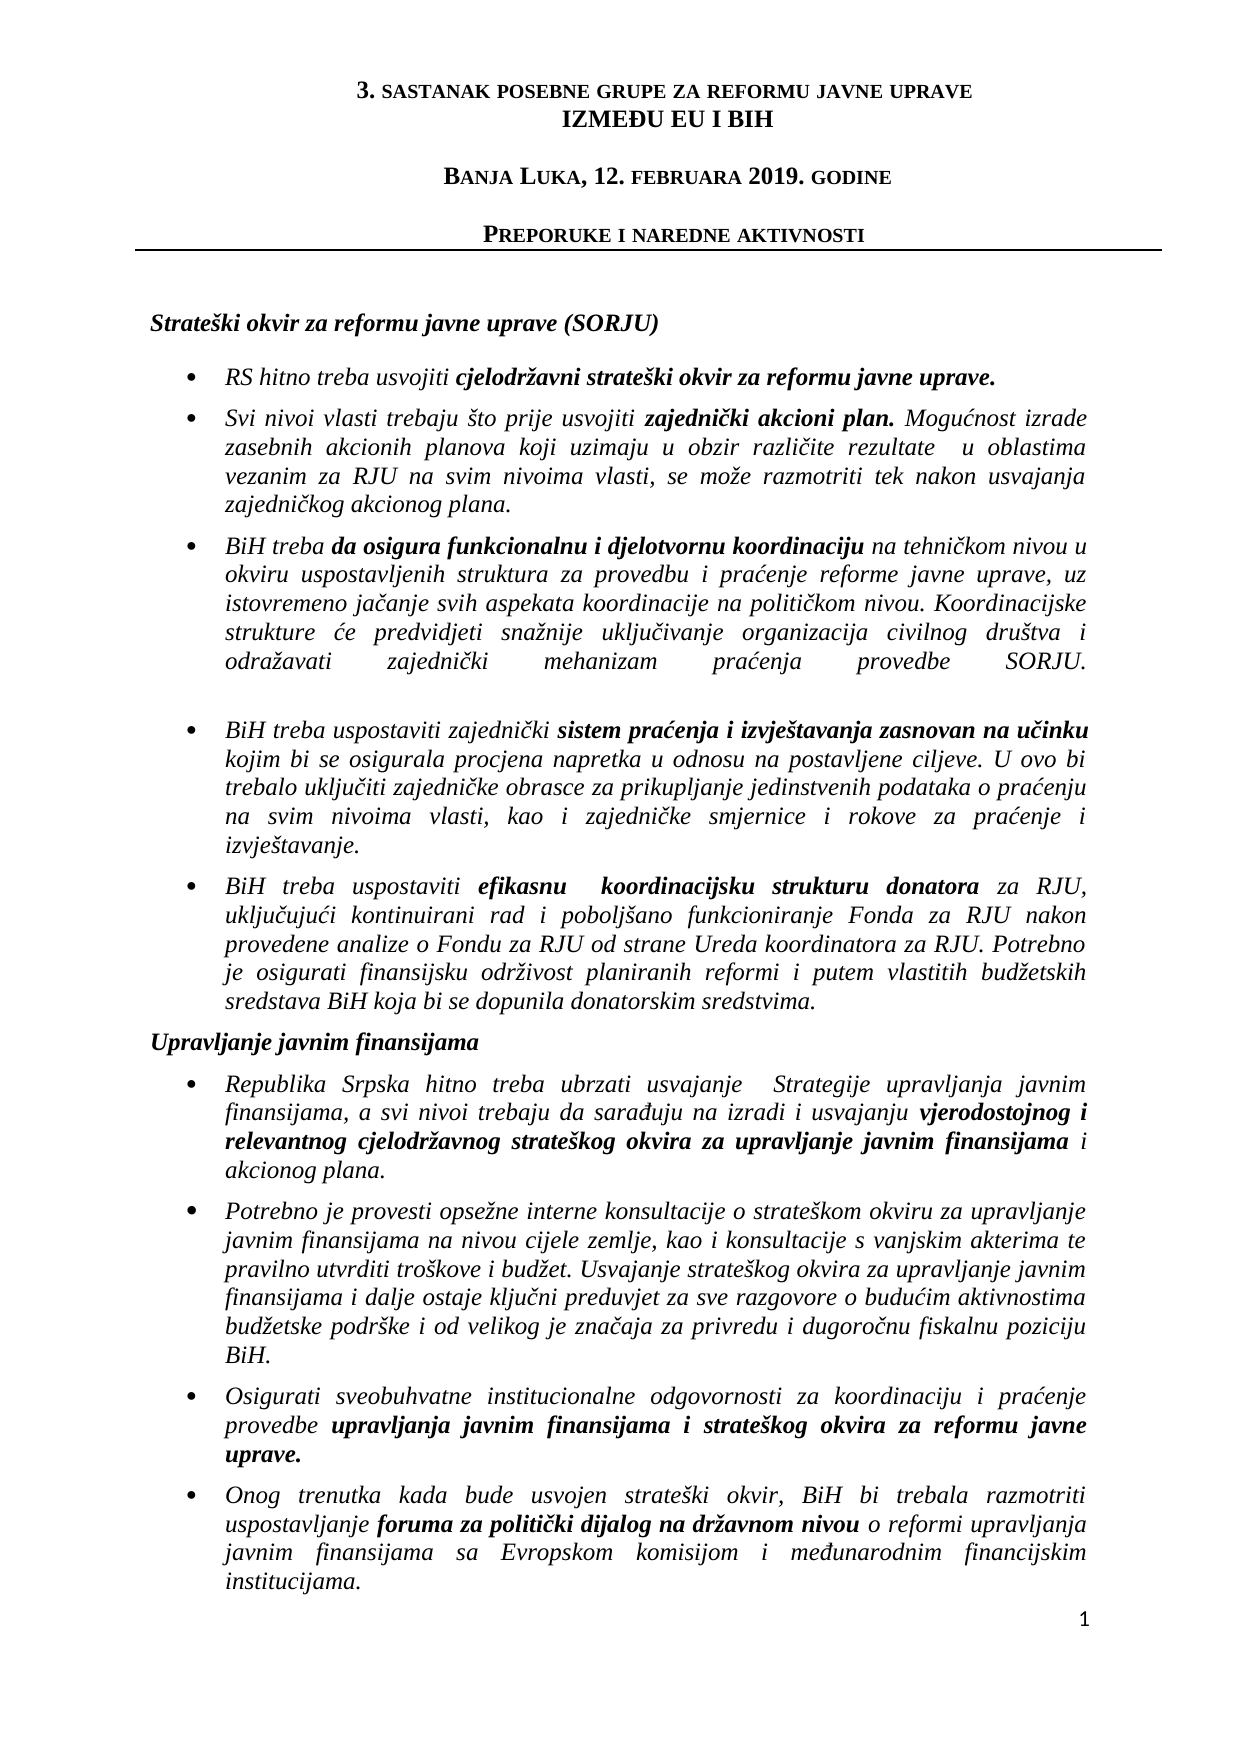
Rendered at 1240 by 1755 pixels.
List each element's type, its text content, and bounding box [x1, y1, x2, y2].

list Osigurati sveobuhvatne institucionalne odgovornosti za koordinaciju i praćenje provedbe upravljanja javnim finansijama i strateškog okvira za reformu javne uprave. [187, 1381, 1089, 1467]
list BiH treba da osigura funkcionalnu i djelotvornu koordinaciju na tehničkom nivou u okviru uspostavljenih struktura za provedbu i praćenje reforme javne uprave, uz istovremeno jačanje svih aspekata koordinacije na političkom nivou. Koordinacijske strukture će predvidjeti snažnije uključivanje organizacija civilnog društva i odražavati zajednički mehanizam praćenja provedbe SORJU. [187, 531, 1089, 702]
list Onog trenutka kada bude usvojen strateški okvir, BiH bi trebala razmotriti uspostavljanje foruma za politički dijalog na državnom nivou o reformi upravljanja javnim finansijama sa Evropskom komisijom i međunarodnim financijskim institucijama. [187, 1480, 1089, 1595]
list Potrebno je provesti opsežne interne konsultacije o strateškom okviru za upravljanje javnim finansijama na nivou cijele zemlje, kao i konsultacije s vanjskim akterima te pravilno utvrditi troškove i budžet. Usvajanje strateškog okvira za upravljanje javnim finansijama i dalje ostaje ključni preduvjet za sve razgovore o budućim aktivnostima budžetske podrške i od velikog je značaja za privredu i dugoročnu fiskalnu poziciju BiH. [187, 1196, 1089, 1369]
list Republika Srpska hitno treba ubrzati usvajanje Strategije upravljanja javnim finansijama, a svi nivoi trebaju da sarađuju na izradi i usvajanju vjerodostojnog i relevantnog cjelodržavnog strateškog okvira za upravljanje javnim finansijama i akcionog plana. [187, 1069, 1089, 1184]
table_cell Preporuke i naredne aktivnosti [124, 190, 1174, 308]
text Strateški okvir za reformu javne uprave (SORJU) [150, 308, 1089, 337]
table_header 3. sastanak posebne grupe za reformu javne uprave IZMEĐU EU I BIH Banja Luka, 12. februara 2019. godine [124, 75, 1211, 190]
list Svi nivoi vlasti trebaju što prije usvojiti zajednički akcioni plan. Mogućnost izrade zasebnih akcionih planova koji uzimaju u obzir različite rezultate u oblastima vezanim za RJU na svim nivoima vlasti, se može razmotriti tek nakon usvajanja zajedničkog akcionog plana. [187, 403, 1089, 518]
table_cell [1174, 190, 1211, 308]
list RS hitno treba usvojiti cjelodržavni strateški okvir za reformu javne uprave. [187, 362, 1089, 391]
subtitle Upravljanje javnim finansijama [150, 1027, 1089, 1056]
list BiH treba uspostaviti zajednički sistem praćenja i izvještavanja zasnovan na učinku kojim bi se osigurala procjena napretka u odnosu na postavljene ciljeve. U ovo bi trebalo uključiti zajedničke obrasce za prikupljanje jedinstvenih podataka o praćenju na svim nivoima vlasti, kao i zajedničke smjernice i rokove za praćenje i izvještavanje. [187, 715, 1089, 859]
list BiH treba uspostaviti efikasnu koordinacijsku strukturu donatora za RJU, uključujući kontinuirani rad i poboljšano funkcioniranje Fonda za RJU nakon provedene analize o Fondu za RJU od strane Ureda koordinatora za RJU. Potrebno je osigurati finansijsku održivost planiranih reformi i putem vlastitih budžetskih sredstava BiH koja bi se dopunila donatorskim sredstvima. [187, 871, 1089, 1015]
